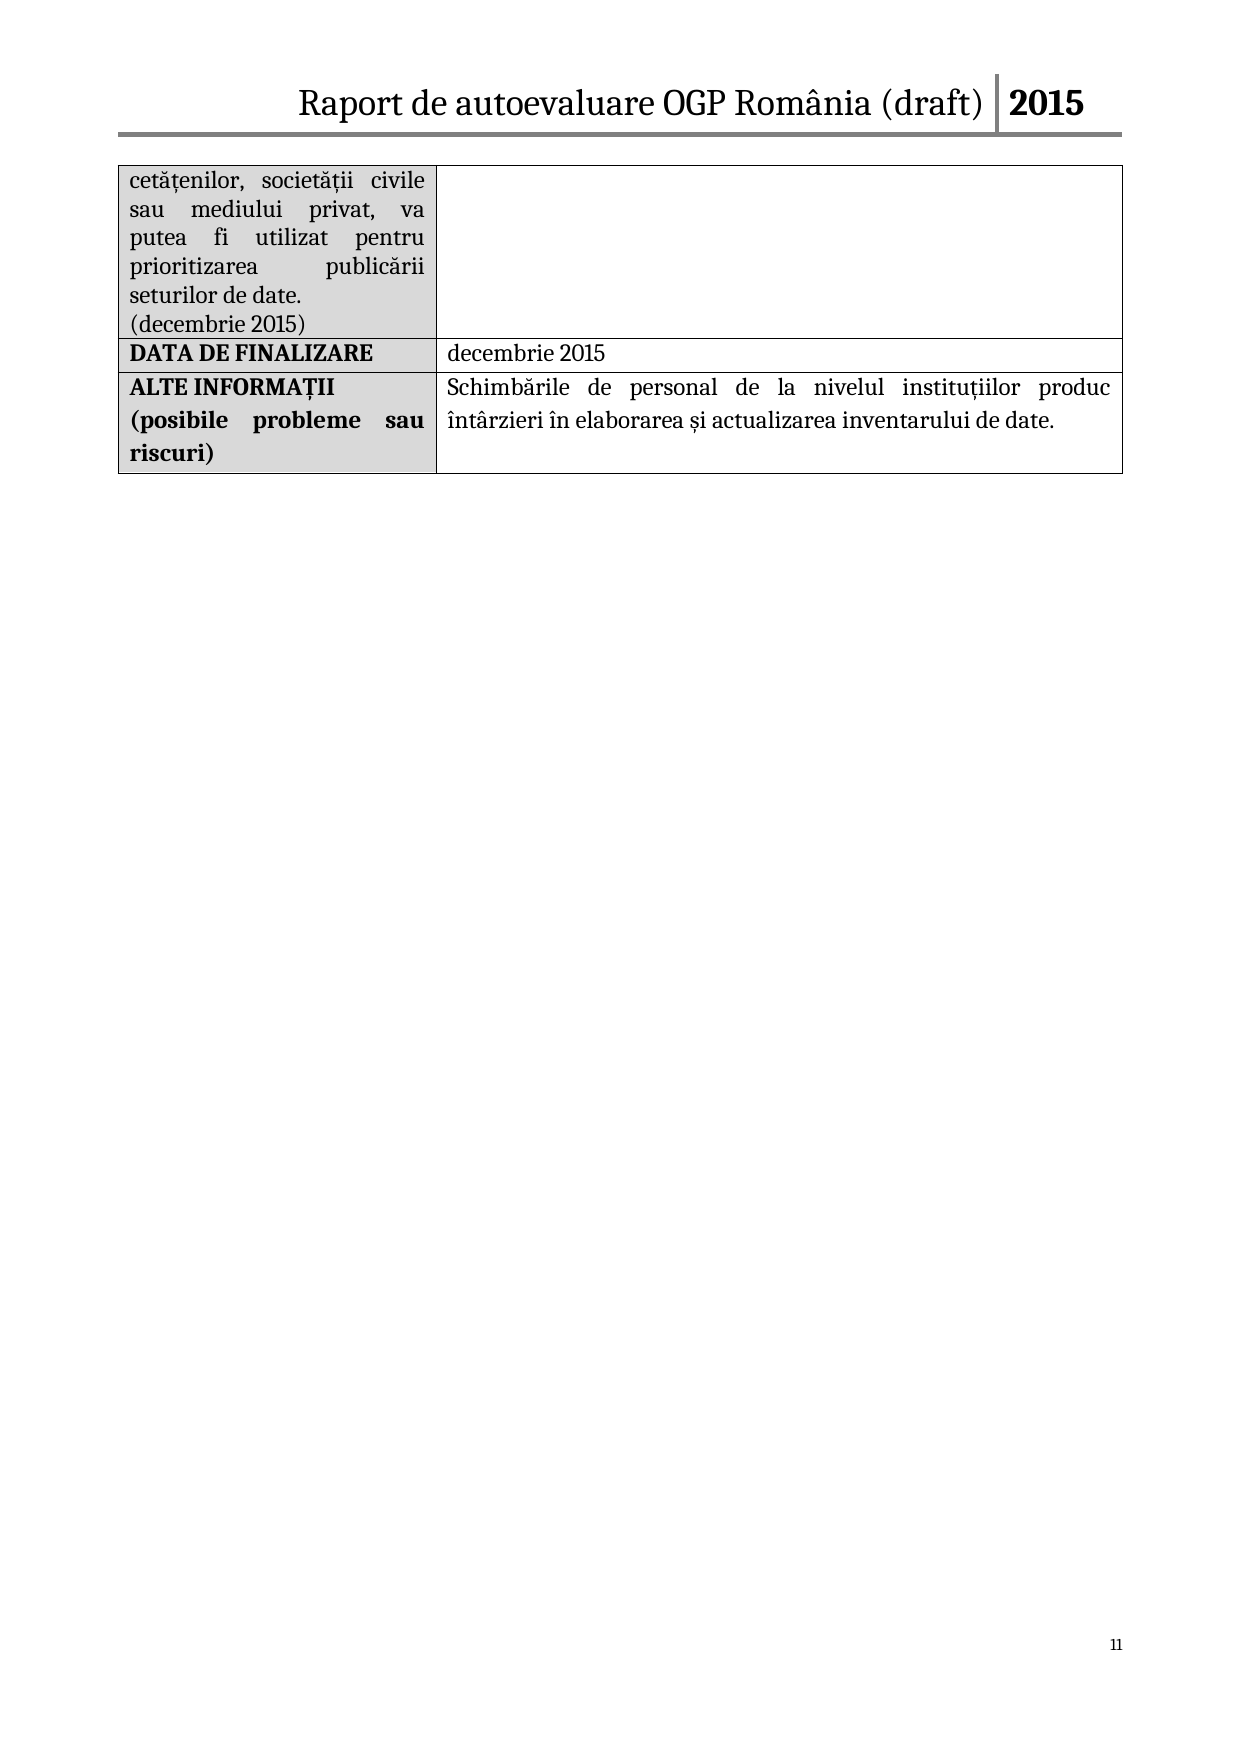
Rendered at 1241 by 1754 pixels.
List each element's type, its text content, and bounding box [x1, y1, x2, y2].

table_cell ALTE INFORMAȚII (posibile probleme sau riscuri) [119, 373, 436, 472]
table_cell cetățenilor, societății civile sau mediului privat, va putea fi utilizat pentru prioritizarea publicării seturilor de date. (decembrie 2015) [119, 166, 436, 338]
table_cell [437, 166, 1122, 338]
table_cell decembrie 2015 [437, 339, 1122, 372]
table_cell DATA DE FINALIZARE [119, 339, 436, 372]
table_cell Schimbările de personal de la nivelul instituțiilor produc întârzieri în elaborarea și actualizarea inventarului de date. [437, 373, 1122, 472]
